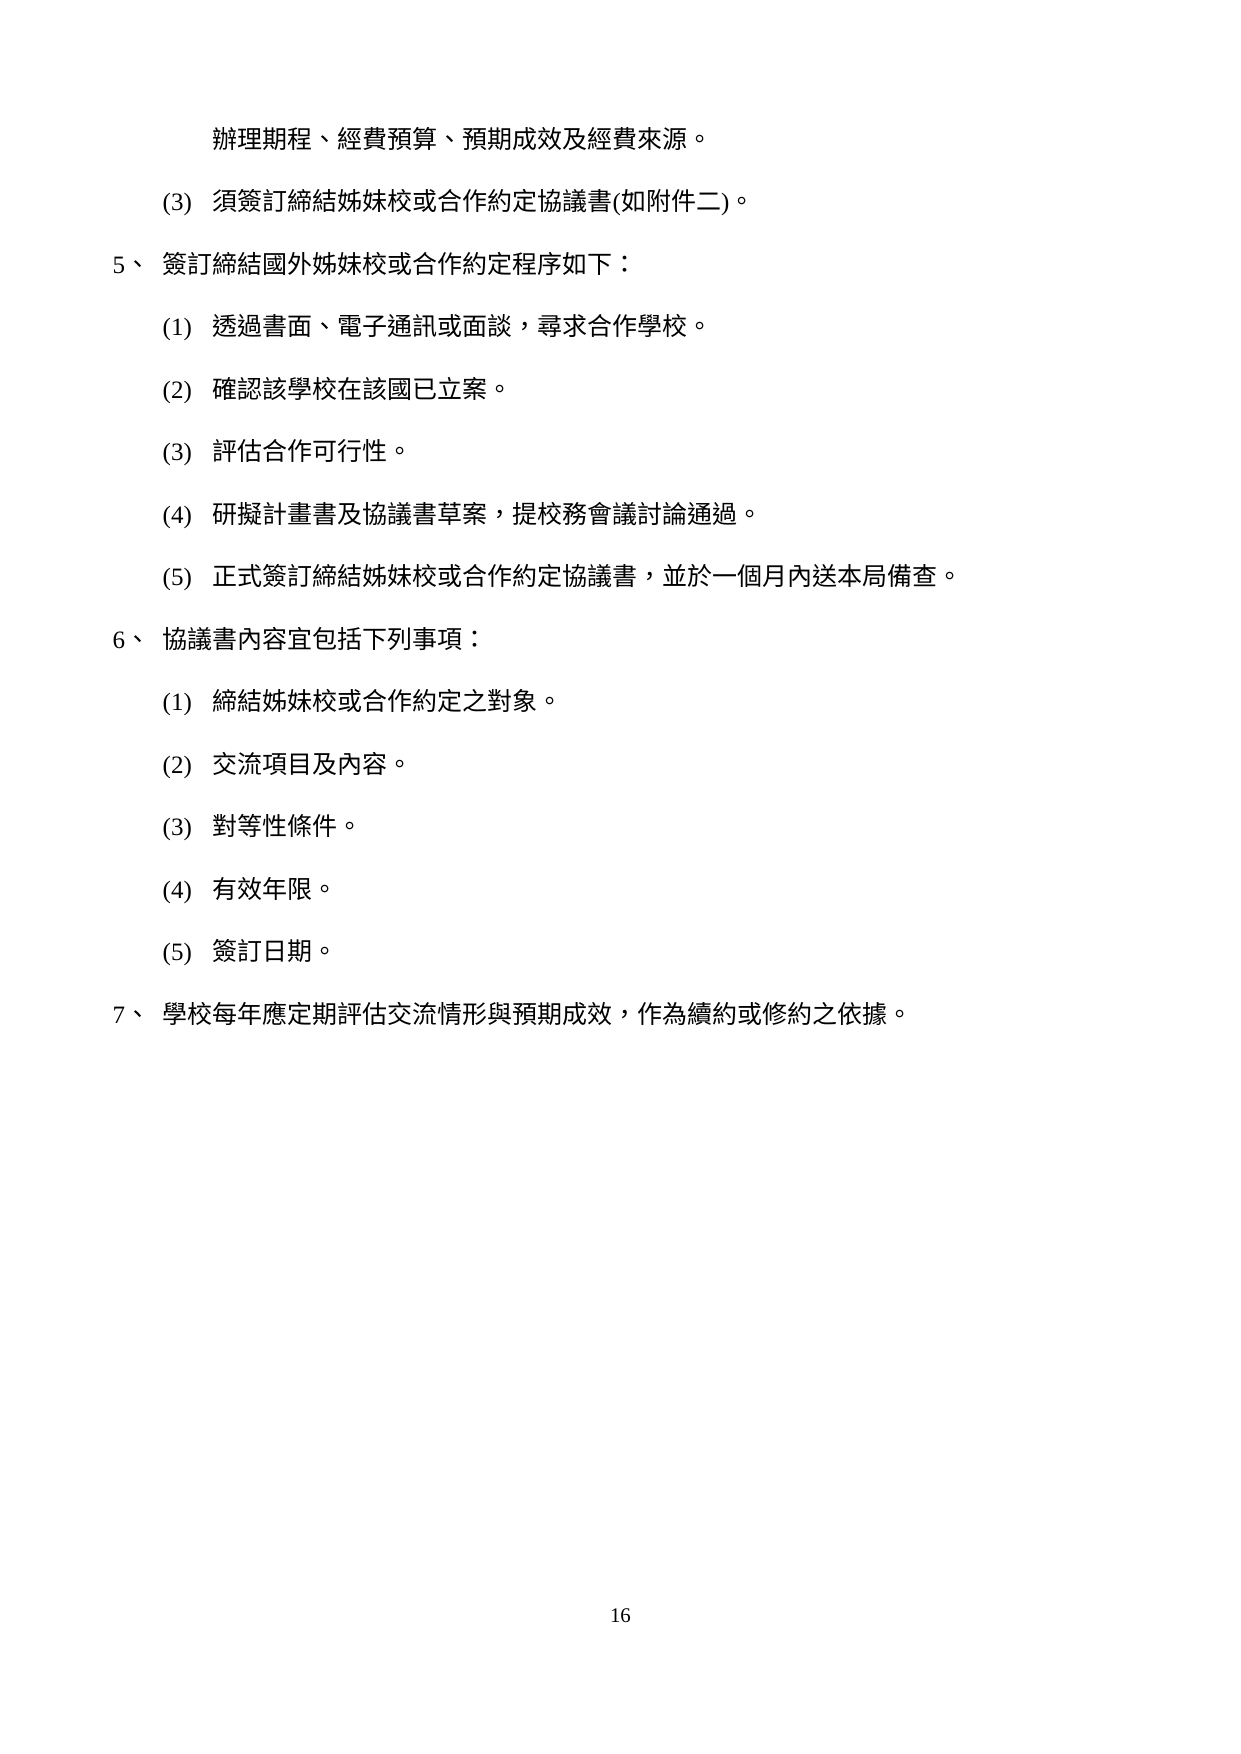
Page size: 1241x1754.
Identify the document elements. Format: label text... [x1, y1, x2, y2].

list 須簽訂締結姊妹校或合作約定協議書(如附件二)。 [162, 158, 1128, 221]
list 正式簽訂締結姊妹校或合作約定協議書，並於一個月內送本局備查。 [162, 533, 1128, 596]
list 交流項目及內容。 [162, 721, 1128, 783]
list 透過書面、電子通訊或面談，尋求合作學校。 [162, 283, 1128, 346]
list 簽訂締結國外姊妹校或合作約定程序如下： [112, 221, 1128, 283]
list 確認該學校在該國已立案。 [162, 346, 1128, 408]
list 締結姊妹校或合作約定計畫書(如附件一)內容應包含：對象、學校資料、交流內容、辦理期程、經費預算、預期成效及經費來源。 [162, 96, 1128, 158]
list 對等性條件。 [162, 783, 1128, 846]
list 締結姊妹校或合作約定之對象。 [162, 658, 1128, 721]
list 評估合作可行性。 [162, 408, 1128, 471]
list 有效年限。 [162, 846, 1128, 908]
list 研擬計畫書及協議書草案，提校務會議討論通過。 [162, 471, 1128, 533]
list 簽訂日期。 [162, 908, 1128, 971]
list 學校每年應定期評估交流情形與預期成效，作為續約或修約之依據。 [112, 971, 1128, 1033]
list 協議書內容宜包括下列事項： [112, 596, 1128, 658]
